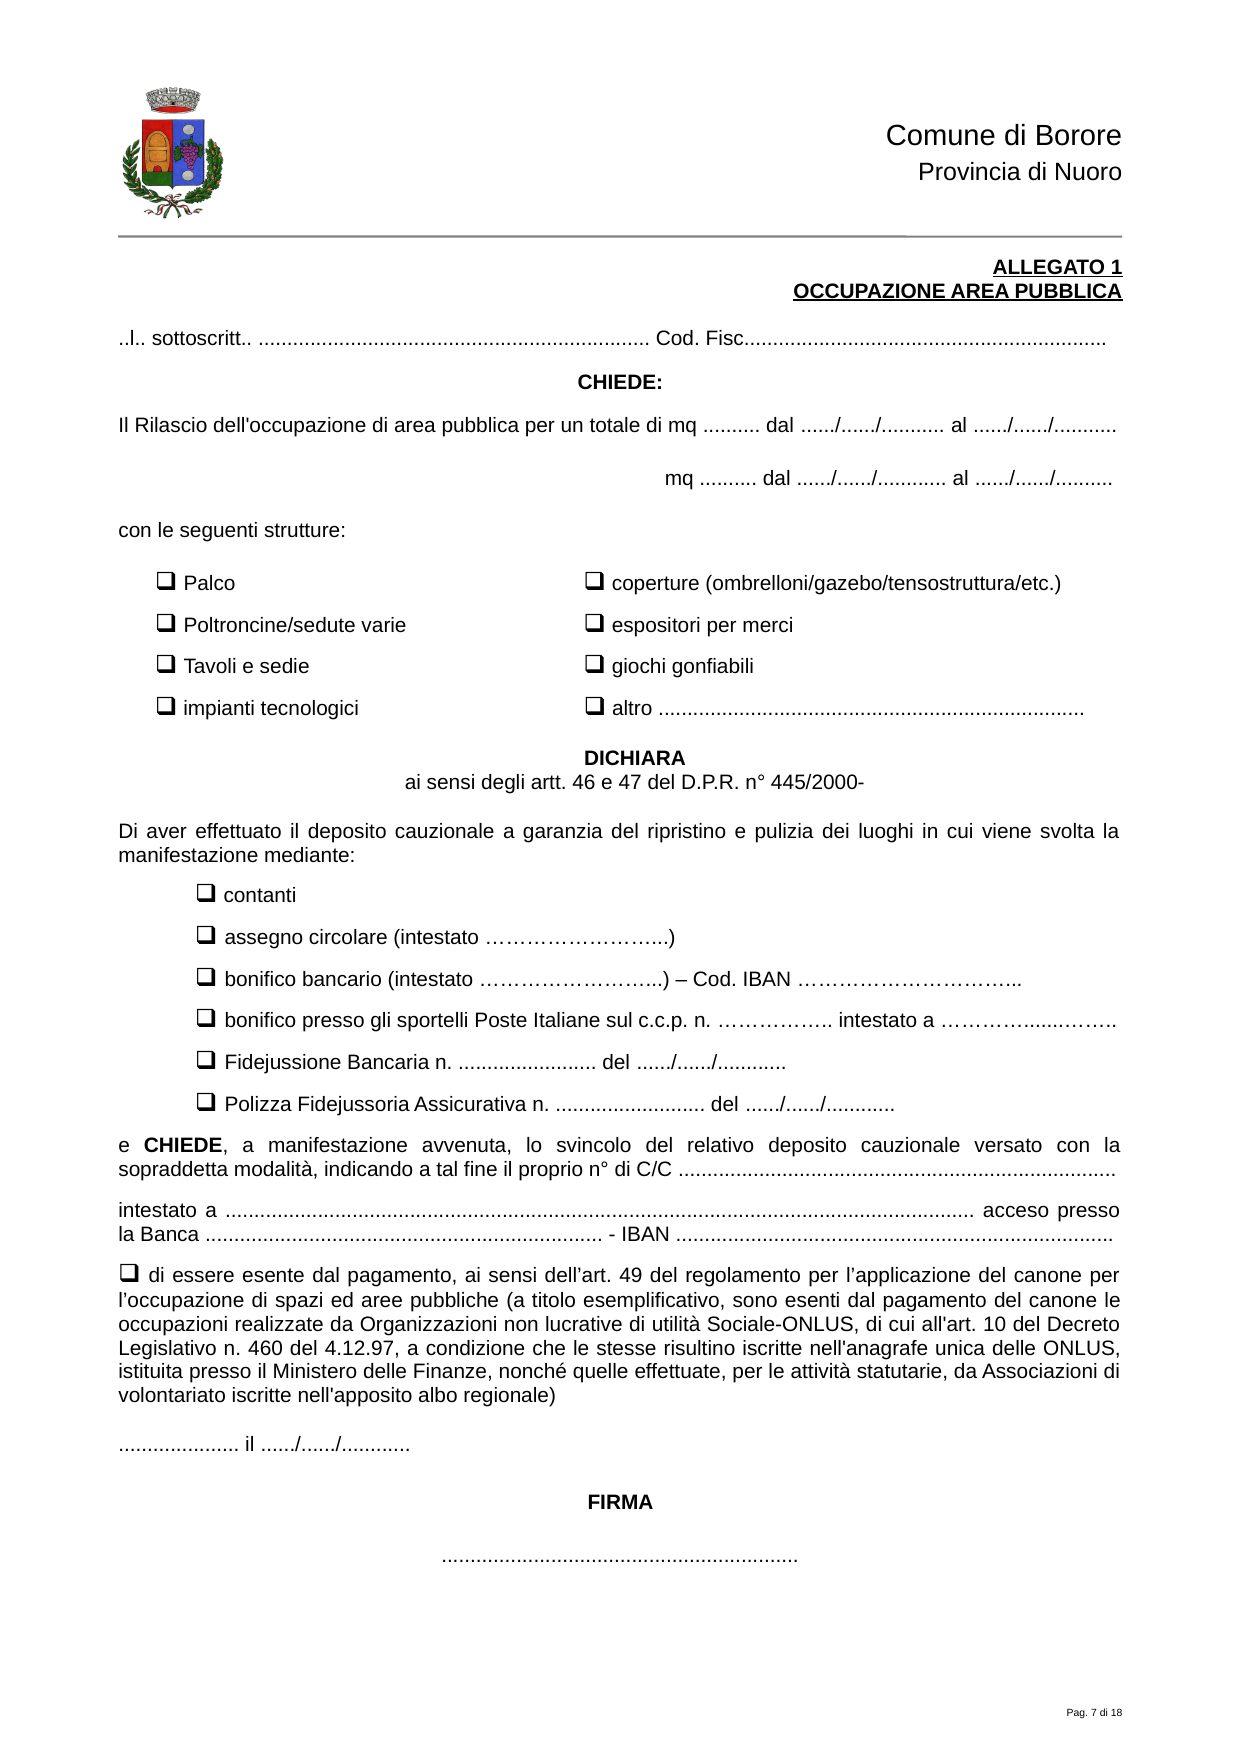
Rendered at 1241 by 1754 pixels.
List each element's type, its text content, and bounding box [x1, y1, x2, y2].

text ..l.. sottoscritt.. .................................................................... Cod. Fisc............................................................... [118, 325, 1122, 349]
text ALLEGATO 1 [118, 254, 1122, 278]
text  assegno circolare (intestato ……………………...) [195, 925, 1122, 950]
text  Poltroncine/sedute varie  espositori per merci [155, 612, 1122, 637]
text  bonifico bancario (intestato ……………………...) – Cod. IBAN …………………………... [195, 967, 1122, 992]
text intestato a .................................................................................................................................. acceso presso la Banca ..................................................................... - IBAN ............................................................................ [118, 1198, 1122, 1246]
picture [122, 87, 224, 219]
text FIRMA [118, 1489, 1122, 1513]
text  Polizza Fidejussoria Assicurativa n. .......................... del ....../....../............ [195, 1092, 1122, 1117]
text  contanti [195, 883, 1122, 908]
subtitle ai sensi degli artt. 46 e 47 del D.P.R. n° 445/2000- [148, 770, 1122, 794]
text Comune di Borore [224, 118, 1122, 152]
subtitle DICHIARA [148, 746, 1122, 770]
text .............................................................. [118, 1543, 1122, 1567]
text CHIEDE: [118, 370, 1122, 394]
text OCCUPAZIONE AREA PUBBLICA [118, 278, 1122, 302]
text Provincia di Nuoro [224, 157, 1122, 185]
text  Tavoli e sedie  giochi gonfiabili [155, 654, 1122, 679]
text Di aver effettuato il deposito cauzionale a garanzia del ripristino e pulizia dei luoghi in cui viene svolta la manifestazione mediante: [118, 819, 1122, 867]
text  impianti tecnologici  altro .......................................................................... [155, 696, 1122, 721]
text Il Rilascio dell'occupazione di area pubblica per un totale di mq .......... dal ....../....../........... al ....../....../........... [118, 413, 1122, 437]
text e CHIEDE, a manifestazione avvenuta, lo svincolo del relativo deposito cauzionale versato con la sopraddetta modalità, indicando a tal fine il proprio n° di C/C ............................................................................ [118, 1133, 1122, 1181]
text  di essere esente dal pagamento, ai sensi dell’art. 49 del regolamento per l’applicazione del canone per l’occupazione di spazi ed aree pubbliche (a titolo esemplificativo, sono esenti dal pagamento del canone le occupazioni realizzate da Organizzazioni non lucrative di utilità Sociale-ONLUS, di cui all'art. 10 del Decreto Legislativo n. 460 del 4.12.97, a condizione che le stesse risultino iscritte nell'anagrafe unica delle ONLUS, istituita presso il Ministero delle Finanze, nonché quelle effettuate, per le attività statutarie, da Associazioni di volontariato iscritte nell'apposito albo regionale) [118, 1262, 1122, 1407]
text ..................... il ....../....../............ [118, 1432, 1122, 1456]
text  bonifico presso gli sportelli Poste Italiane sul c.c.p. n. …………….. intestato a ………….......…….. [195, 1008, 1122, 1033]
text con le seguenti strutture: [118, 518, 1122, 542]
text mq .......... dal ....../....../............ al ....../....../.......... [118, 466, 1122, 489]
text  Palco  coperture (ombrelloni/gazebo/tensostruttura/etc.) [155, 571, 1122, 596]
text  Fidejussione Bancaria n. ........................ del ....../....../............ [195, 1050, 1122, 1075]
